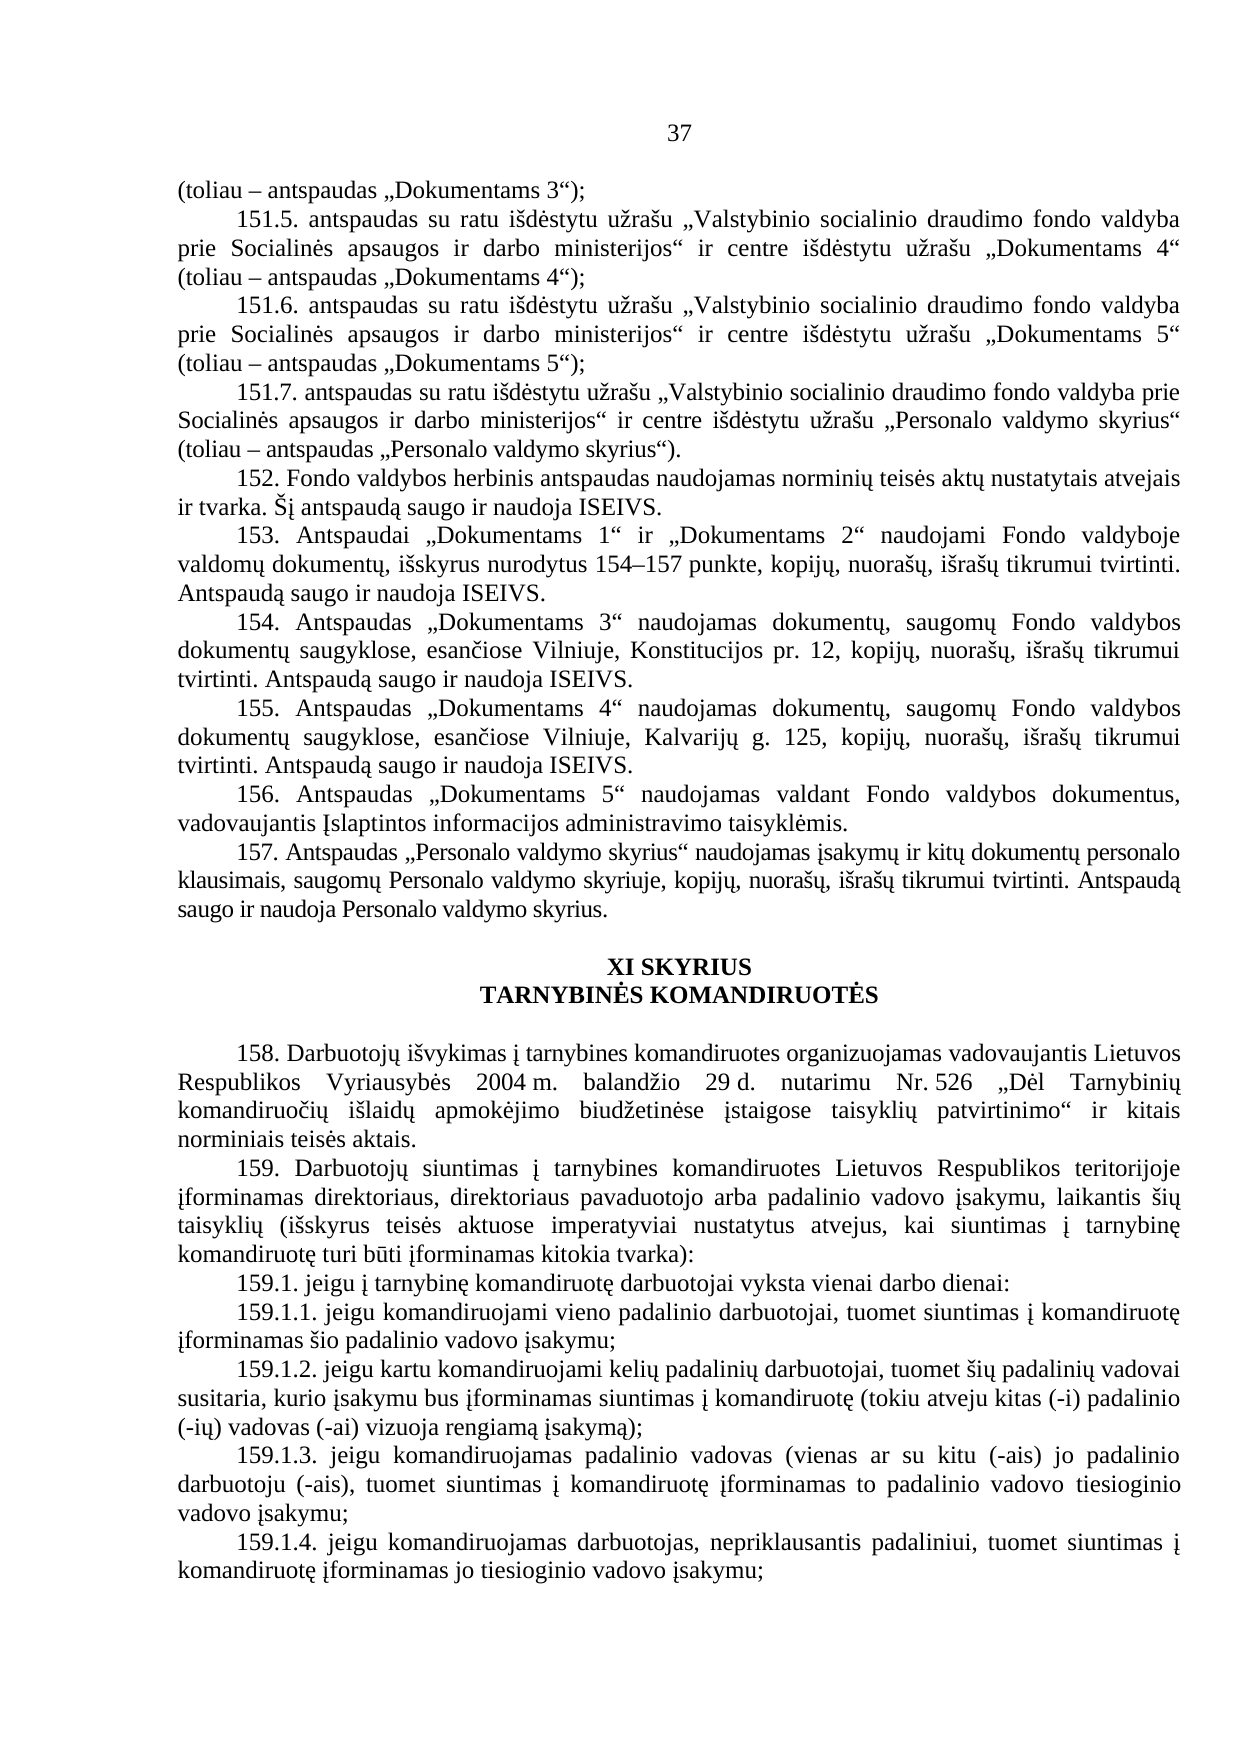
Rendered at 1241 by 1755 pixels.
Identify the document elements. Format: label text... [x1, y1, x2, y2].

text 152. Fondo valdybos herbinis antspaudas naudojamas norminių teisės aktų nustatytais atvejais ir tvarka. Šį antspaudą saugo ir naudoja ISEIVS. [177, 463, 1181, 521]
text 159.1.2. jeigu kartu komandiruojami kelių padalinių darbuotojai, tuomet šių padalinių vadovai susitaria, kurio įsakymu bus įforminamas siuntimas į komandiruotę (tokiu atveju kitas (-i) padalinio (-ių) vadovas (-ai) vizuoja rengiamą įsakymą); [177, 1354, 1181, 1441]
text 151.6. antspaudas su ratu išdėstytu užrašu „Valstybinio socialinio draudimo fondo valdyba prie Socialinės apsaugos ir darbo ministerijos“ ir centre išdėstytu užrašu „Dokumentams 5“ (toliau – antspaudas „Dokumentams 5“); [177, 291, 1181, 377]
text 158. Darbuotojų išvykimas į tarnybines komandiruotes organizuojamas vadovaujantis Lietuvos Respublikos Vyriausybės 2004 m. balandžio 29 d. nutarimu Nr. 526 „Dėl Tarnybinių komandiruočių išlaidų apmokėjimo biudžetinėse įstaigose taisyklių patvirtinimo“ ir kitais norminiais teisės aktais. [177, 1038, 1181, 1153]
text 151.7. antspaudas su ratu išdėstytu užrašu „Valstybinio socialinio draudimo fondo valdyba prie Socialinės apsaugos ir darbo ministerijos“ ir centre išdėstytu užrašu „Personalo valdymo skyrius“ (toliau – antspaudas „Personalo valdymo skyrius“). [177, 377, 1181, 463]
text 159.1. jeigu į tarnybinę komandiruotę darbuotojai vyksta vienai darbo dienai: [177, 1268, 1181, 1297]
text 153. Antspaudai „Dokumentams 1“ ir „Dokumentams 2“ naudojami Fondo valdyboje valdomų dokumentų, išskyrus nurodytus 154–157 punkte, kopijų, nuorašų, išrašų tikrumui tvirtinti. Antspaudą saugo ir naudoja ISEIVS. [177, 521, 1181, 607]
text XI skyrius [177, 952, 1181, 981]
text 151.5. antspaudas su ratu išdėstytu užrašu „Valstybinio socialinio draudimo fondo valdyba prie Socialinės apsaugos ir darbo ministerijos“ ir centre išdėstytu užrašu „Dokumentams 4“ (toliau – antspaudas „Dokumentams 4“); [177, 204, 1181, 291]
text 159.1.4. jeigu komandiruojamas darbuotojas, nepriklausantis padaliniui, tuomet siuntimas į komandiruotę įforminamas jo tiesioginio vadovo įsakymu; [177, 1527, 1181, 1584]
text 159.1.1. jeigu komandiruojami vieno padalinio darbuotojai, tuomet siuntimas į komandiruotę įforminamas šio padalinio vadovo įsakymu; [177, 1297, 1181, 1354]
text 154. Antspaudas „Dokumentams 3“ naudojamas dokumentų, saugomų Fondo valdybos dokumentų saugyklose, esančiose Vilniuje, Konstitucijos pr. 12, kopijų, nuorašų, išrašų tikrumui tvirtinti. Antspaudą saugo ir naudoja ISEIVS. [177, 607, 1181, 693]
text 159.1.3. jeigu komandiruojamas padalinio vadovas (vienas ar su kitu (-ais) jo padalinio darbuotoju (-ais), tuomet siuntimas į komandiruotę įforminamas to padalinio vadovo tiesioginio vadovo įsakymu; [177, 1441, 1181, 1527]
text (toliau – antspaudas „Dokumentams 3“); [177, 176, 1181, 204]
text 157. Antspaudas „Personalo valdymo skyrius“ naudojamas įsakymų ir kitų dokumentų personalo klausimais, saugomų Personalo valdymo skyriuje, kopijų, nuorašų, išrašų tikrumui tvirtinti. Antspaudą saugo ir naudoja Personalo valdymo skyrius. [177, 837, 1181, 923]
text 159. Darbuotojų siuntimas į tarnybines komandiruotes Lietuvos Respublikos teritorijoje įforminamas direktoriaus, direktoriaus pavaduotojo arba padalinio vadovo įsakymu, laikantis šių taisyklių (išskyrus teisės aktuose imperatyviai nustatytus atvejus, kai siuntimas į tarnybinę komandiruotę turi būti įforminamas kitokia tvarka): [177, 1153, 1181, 1268]
text tarnybinės komandiruotės [177, 981, 1181, 1009]
text 155. Antspaudas „Dokumentams 4“ naudojamas dokumentų, saugomų Fondo valdybos dokumentų saugyklose, esančiose Vilniuje, Kalvarijų g. 125, kopijų, nuorašų, išrašų tikrumui tvirtinti. Antspaudą saugo ir naudoja ISEIVS. [177, 693, 1181, 779]
text 156. Antspaudas „Dokumentams 5“ naudojamas valdant Fondo valdybos dokumentus, vadovaujantis Įslaptintos informacijos administravimo taisyklėmis. [177, 779, 1181, 837]
